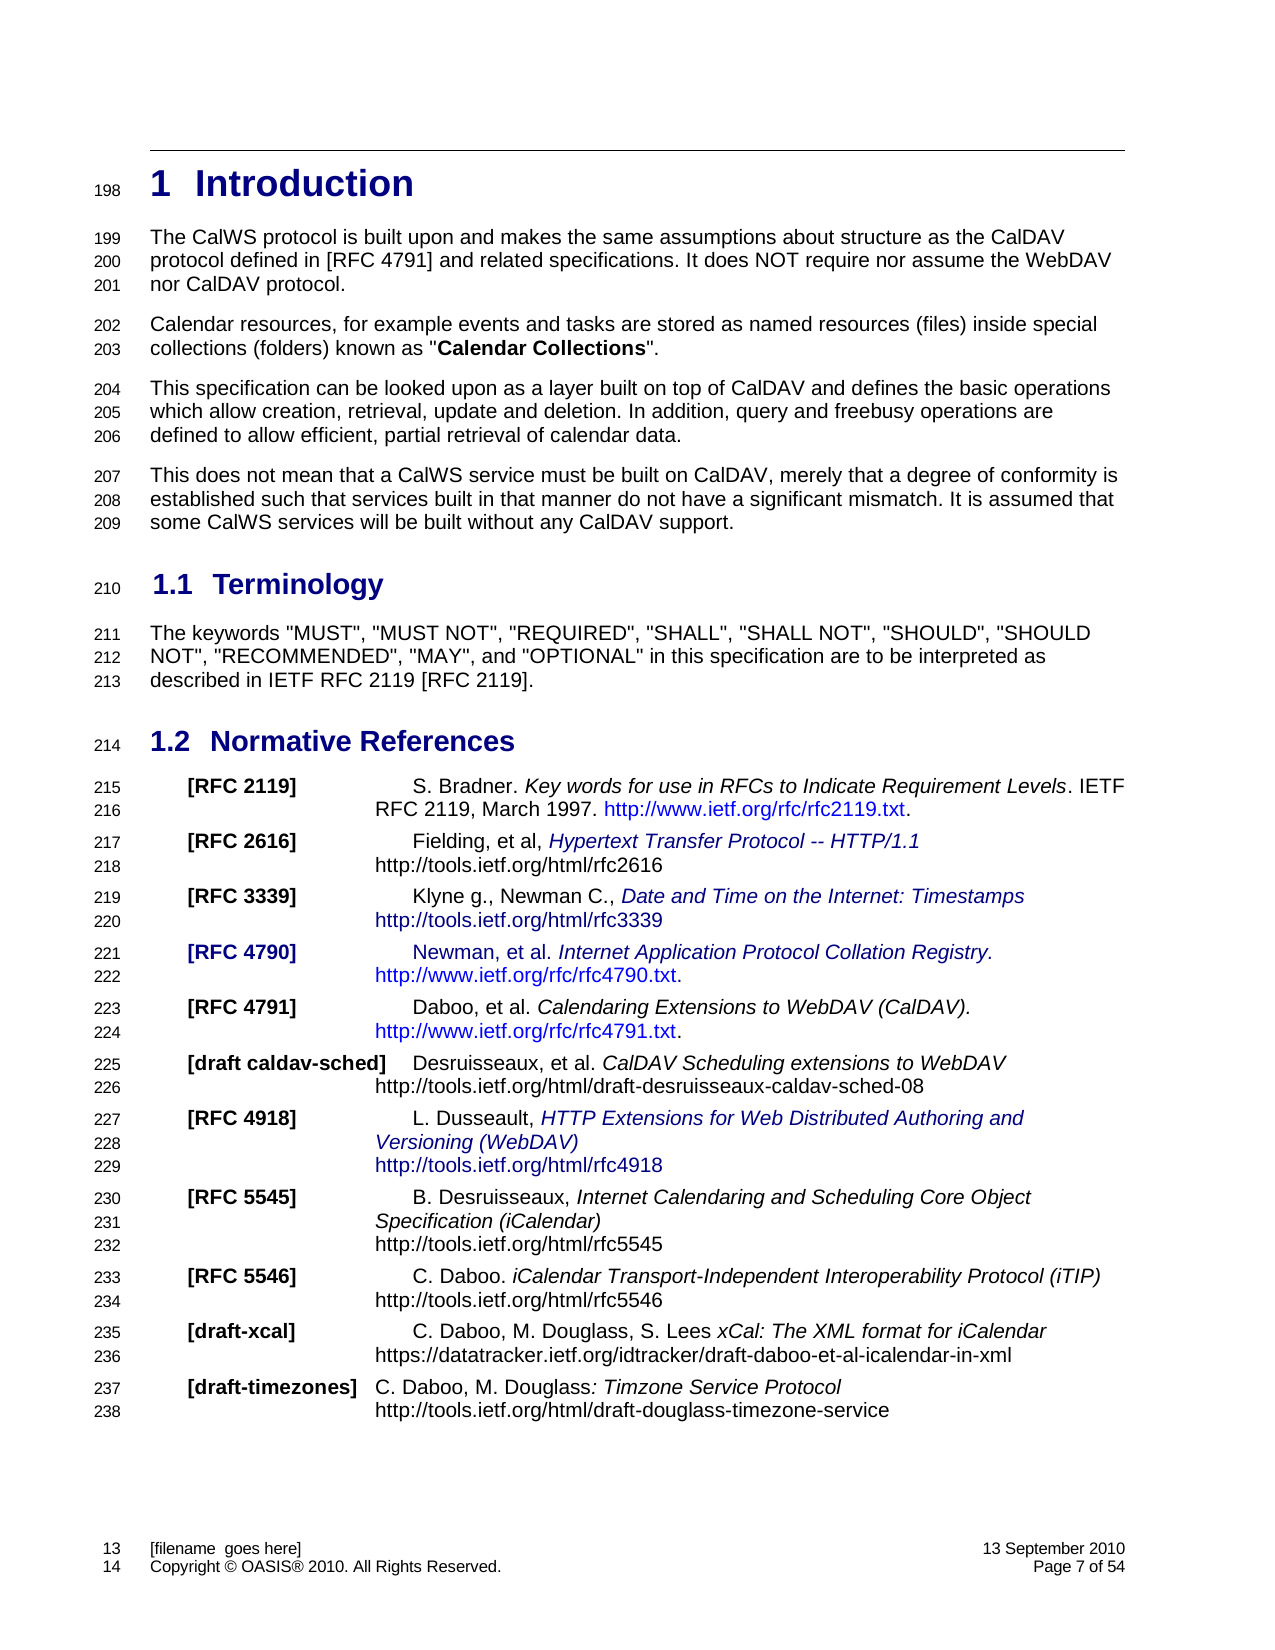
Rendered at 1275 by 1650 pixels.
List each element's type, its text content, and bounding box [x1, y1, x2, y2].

text [RFC 3339] Klyne g., Newman C., Date and Time on the Internet: Timestamps http://tools.ietf.org/html/rfc3339 [187, 885, 1125, 932]
text [RFC 4918] L. Dusseault, HTTP Extensions for Web Distributed Authoring and Versioning (WebDAV) http://tools.ietf.org/html/rfc4918 [187, 1107, 1125, 1177]
text [RFC 5546] C. Daboo. iCalendar Transport-Independent Interoperability Protocol (iTIP) http://tools.ietf.org/html/rfc5546 [187, 1264, 1125, 1312]
text This specification can be looked upon as a layer built on top of CalDAV and defines the basic operations which allow creation, retrieval, update and deletion. In addition, query and freebusy operations are defined to allow efficient, partial retrieval of calendar data. [150, 376, 1125, 447]
text Calendar resources, for example events and tasks are stored as named resources (files) inside special collections (folders) known as "Calendar Collections". [150, 313, 1125, 360]
text [RFC 2119] S. Bradner. Key words for use in RFCs to Indicate Requirement Levels. IETF RFC 2119, March 1997. http://www.ietf.org/rfc/rfc2119.txt. [187, 774, 1125, 821]
text [draft-timezones] C. Daboo, M. Douglass: Timzone Service Protocol http://tools.ietf.org/html/draft-douglass-timezone-service [187, 1375, 1125, 1422]
text The keywords "MUST", "MUST NOT", "REQUIRED", "SHALL", "SHALL NOT", "SHOULD", "SHOULD NOT", "RECOMMENDED", "MAY", and "OPTIONAL" in this specification are to be interpreted as described in IETF RFC 2119 [RFC 2119]. [150, 621, 1125, 692]
text The CalWS protocol is built upon and makes the same assumptions about structure as the CalDAV protocol defined in [RFC 4791] and related specifications. It does NOT require nor assume the WebDAV nor CalDAV protocol. [150, 225, 1125, 296]
text [RFC 5545] B. Desruisseaux, Internet Calendaring and Scheduling Core Object Specification (iCalendar) http://tools.ietf.org/html/rfc5545 [187, 1186, 1125, 1256]
text [RFC 4791] Daboo, et al. Calendaring Extensions to WebDAV (CalDAV). http://www.ietf.org/rfc/rfc4791.txt. [187, 996, 1125, 1043]
text [RFC 4790] Newman, et al. Internet Application Protocol Collation Registry. http://www.ietf.org/rfc/rfc4790.txt. [187, 940, 1125, 987]
subtitle Terminology [152, 568, 1125, 600]
subtitle Introduction [150, 151, 1125, 204]
text [draft-xcal] C. Daboo, M. Douglass, S. Lees xCal: The XML format for iCalendar https://datatracker.ietf.org/idtracker/draft-daboo-et-al-icalendar-in-xml [187, 1320, 1125, 1367]
text [draft caldav-sched] Desruisseaux, et al. CalDAV Scheduling extensions to WebDAV http://tools.ietf.org/html/draft-desruisseaux-caldav-sched-08 [187, 1051, 1125, 1098]
subtitle Normative References [150, 725, 1125, 757]
text This does not mean that a CalWS service must be built on CalDAV, merely that a degree of conformity is established such that services built in that manner do not have a significant mismatch. It is assumed that some CalWS services will be built without any CalDAV support. [150, 464, 1125, 534]
text [RFC 2616] Fielding, et al, Hypertext Transfer Protocol -- HTTP/1.1 http://tools.ietf.org/html/rfc2616 [187, 829, 1125, 877]
